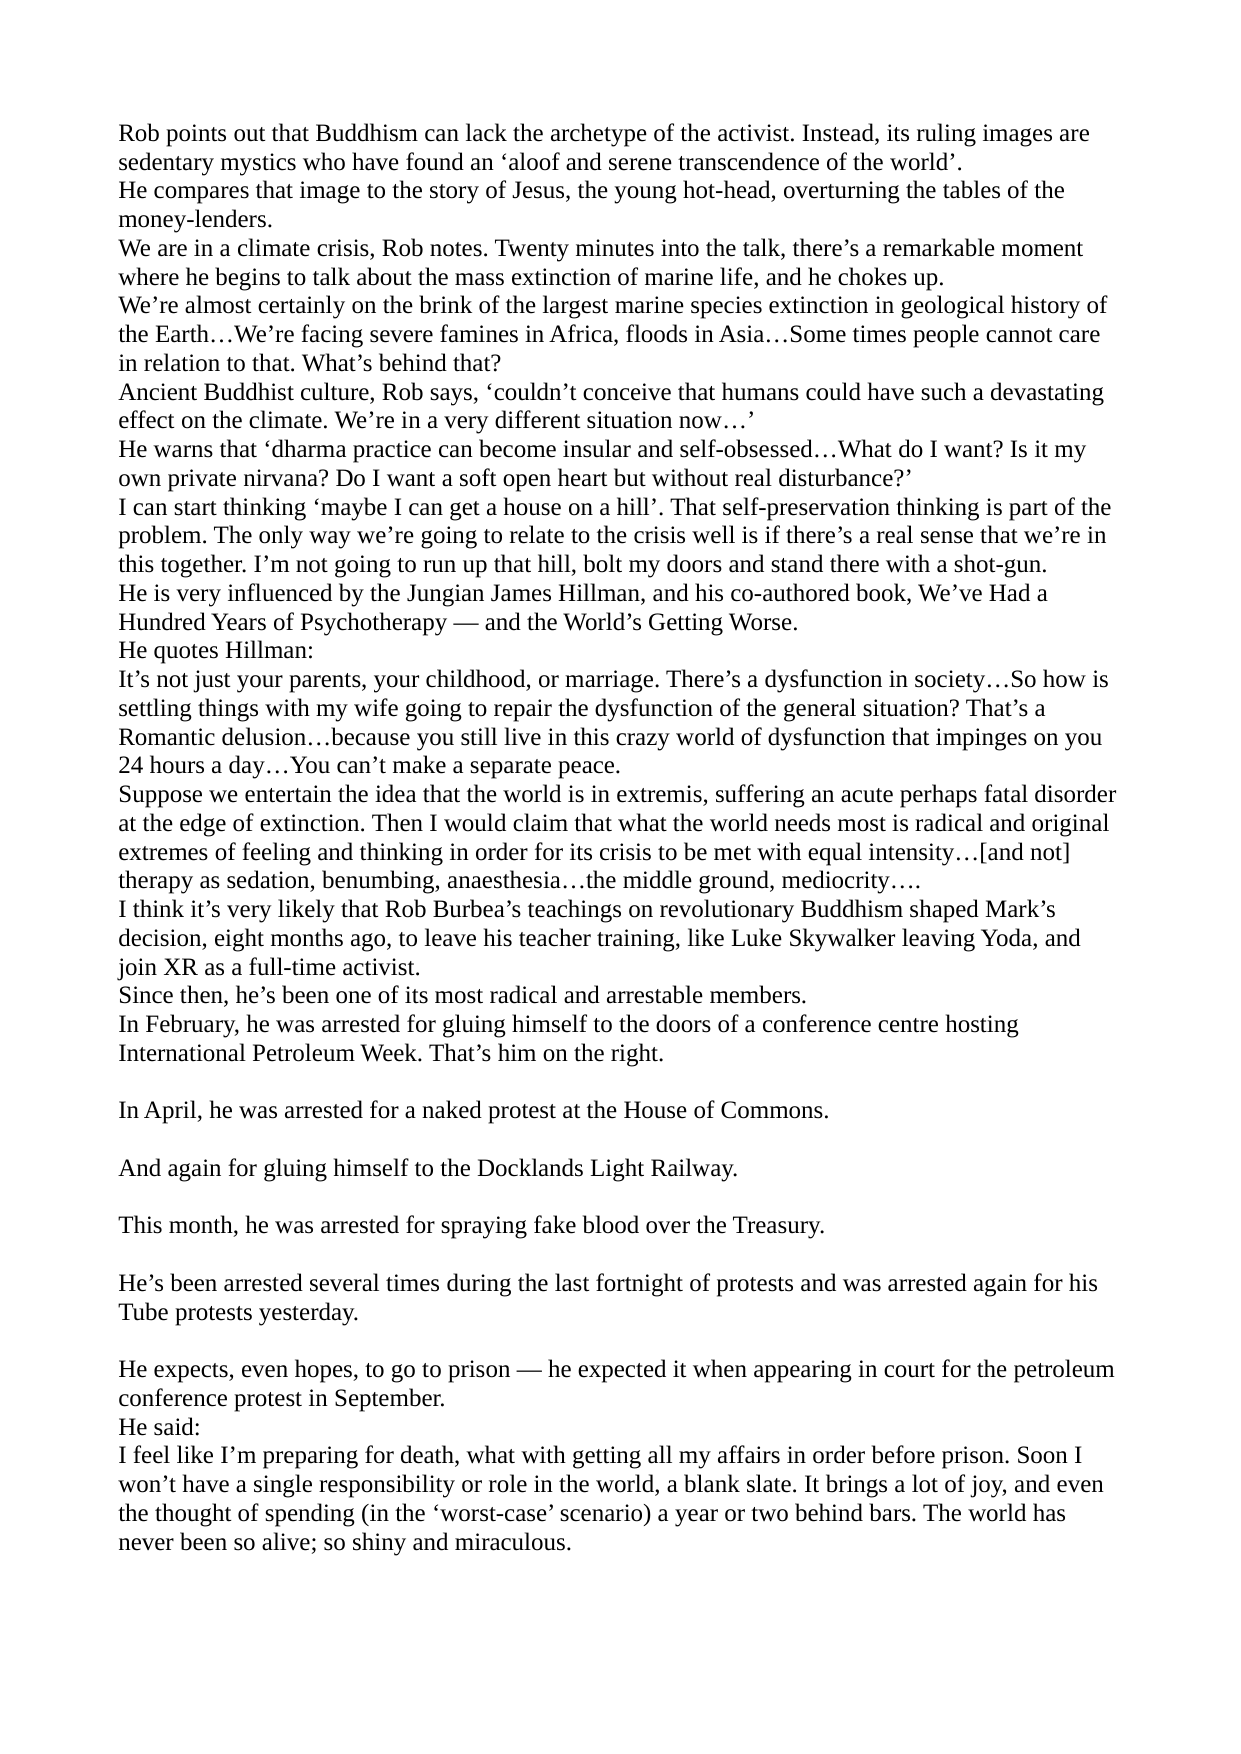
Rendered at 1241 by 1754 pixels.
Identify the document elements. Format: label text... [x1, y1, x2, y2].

text Suppose we entertain the idea that the world is in extremis, suffering an acute perhaps fatal disorder at the edge of extinction. Then I would claim that what the world needs most is radical and original extremes of feeling and thinking in order for its crisis to be met with equal intensity…[and not] therapy as sedation, benumbing, anaesthesia…the middle ground, mediocrity…. [118, 779, 1122, 894]
text This month, he was arrested for spraying fake blood over the Treasury. [118, 1211, 1122, 1239]
text I feel like I’m preparing for death, what with getting all my affairs in order before prison. Soon I won’t have a single responsibility or role in the world, a blank slate. It brings a lot of joy, and even the thought of spending (in the ‘worst-case’ scenario) a year or two behind bars. The world has never been so alive; so shiny and miraculous. [118, 1441, 1122, 1556]
text Rob points out that Buddhism can lack the archetype of the activist. Instead, its ruling images are sedentary mystics who have found an ‘aloof and serene transcendence of the world’. [118, 118, 1122, 176]
text In February, he was arrested for gluing himself to the doors of a conference centre hosting International Petroleum Week. That’s him on the right. [118, 1009, 1122, 1067]
text He expects, even hopes, to go to prison — he expected it when appearing in court for the petroleum conference protest in September. [118, 1354, 1122, 1412]
text It’s not just your parents, your childhood, or marriage. There’s a dysfunction in society…So how is settling things with my wife going to repair the dysfunction of the general situation? That’s a Romantic delusion…because you still live in this crazy world of dysfunction that impinges on you 24 hours a day…You can’t make a separate peace. [118, 664, 1122, 779]
text He is very influenced by the Jungian James Hillman, and his co-authored book, We’ve Had a Hundred Years of Psychotherapy — and the World’s Getting Worse. [118, 578, 1122, 636]
text And again for gluing himself to the Docklands Light Railway. [118, 1153, 1122, 1182]
text Since then, he’s been one of its most radical and arrestable members. [118, 981, 1122, 1009]
text He’s been arrested several times during the last fortnight of protests and was arrested again for his Tube protests yesterday. [118, 1268, 1122, 1326]
text We’re almost certainly on the brink of the largest marine species extinction in geological history of the Earth…We’re facing severe famines in Africa, floods in Asia…Some times people cannot care in relation to that. What’s behind that? [118, 291, 1122, 377]
text He quotes Hillman: [118, 636, 1122, 664]
text Ancient Buddhist culture, Rob says, ‘couldn’t conceive that humans could have such a devastating effect on the climate. We’re in a very different situation now…’ [118, 377, 1122, 434]
text He compares that image to the story of Jesus, the young hot-head, overturning the tables of the money-lenders. [118, 176, 1122, 233]
text We are in a climate crisis, Rob notes. Twenty minutes into the talk, there’s a remarkable moment where he begins to talk about the mass extinction of marine life, and he chokes up. [118, 233, 1122, 291]
text He said: [118, 1412, 1122, 1441]
text In April, he was arrested for a naked protest at the House of Commons. [118, 1096, 1122, 1124]
text I can start thinking ‘maybe I can get a house on a hill’. That self-preservation thinking is part of the problem. The only way we’re going to relate to the crisis well is if there’s a real sense that we’re in this together. I’m not going to run up that hill, bolt my doors and stand there with a shot-gun. [118, 492, 1122, 578]
text I think it’s very likely that Rob Burbea’s teachings on revolutionary Buddhism shaped Mark’s decision, eight months ago, to leave his teacher training, like Luke Skywalker leaving Yoda, and join XR as a full-time activist. [118, 894, 1122, 981]
text He warns that ‘dharma practice can become insular and self-obsessed…What do I want? Is it my own private nirvana? Do I want a soft open heart but without real disturbance?’ [118, 434, 1122, 492]
